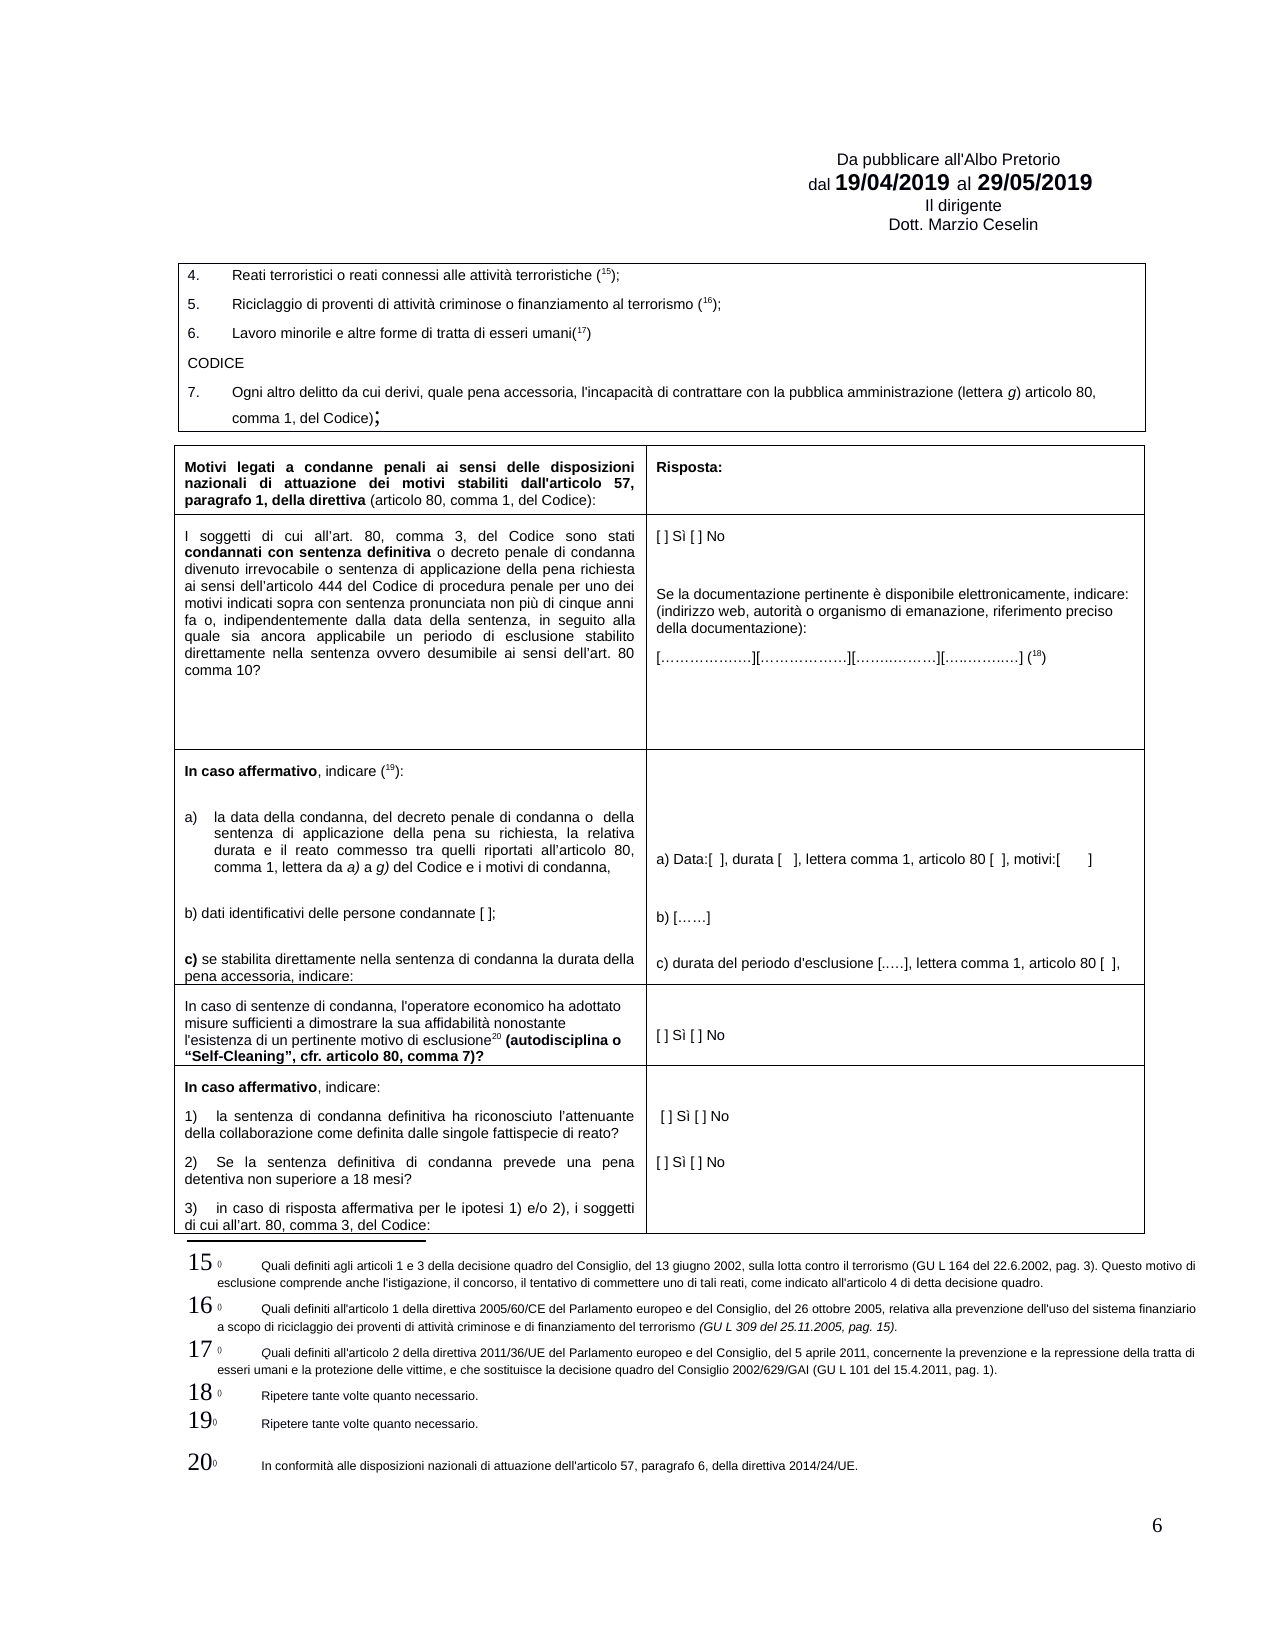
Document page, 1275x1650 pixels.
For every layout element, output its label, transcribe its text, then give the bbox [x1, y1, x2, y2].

list Riciclaggio di proventi di attività criminose o finanziamento al terrorismo (); [179, 293, 1145, 312]
list Reati terroristici o reati connessi alle attività terroristiche (); [179, 264, 1145, 283]
list () Quali definiti agli articoli 1 e 3 della decisione quadro del Consiglio, del 13 giugno 2002, sulla lotta contro il terrorismo (GU L 164 del 22.6.2002, pag. 3). Questo motivo di esclusione comprende anche l'istigazione, il concorso, il tentativo di commettere uno di tali reati, come indicato all'articolo 4 di detta decisione quadro. [187, 1247, 1197, 1291]
table_cell I soggetti di cui all’art. 80, comma 3, del Codice sono stati condannati con sentenza definitiva o decreto penale di condanna divenuto irrevocabile o sentenza di applicazione della pena richiesta ai sensi dell’articolo 444 del Codice di procedura penale per uno dei motivi indicati sopra con sentenza pronunciata non più di cinque anni fa o, indipendentemente dalla data della sentenza, in seguito alla quale sia ancora applicabile un periodo di esclusione stabilito direttamente nella sentenza ovvero desumibile ai sensi dell’art. 80 comma 10? [175, 515, 646, 749]
list Ogni altro delitto da cui derivi, quale pena accessoria, l'incapacità di contrattare con la pubblica amministrazione (lettera g) articolo 80, comma 1, del Codice); [179, 380, 1145, 431]
list () Quali definiti all'articolo 1 della direttiva 2005/60/CE del Parlamento europeo e del Consiglio, del 26 ottobre 2005, relativa alla prevenzione dell'uso del sistema finanziario a scopo di riciclaggio dei proventi di attività criminose e di finanziamento del terrorismo (GU L 309 del 25.11.2005, pag. 15). [187, 1291, 1197, 1334]
table_cell [ ] Sì [ ] No [647, 985, 1144, 1065]
table_header Risposta: [647, 446, 1144, 514]
table_cell In caso affermativo, indicare (): la data della condanna, del decreto penale di condanna o della sentenza di applicazione della pena su richiesta, la relativa durata e il reato commesso tra quelli riportati all’articolo 80, comma 1, lettera da a) a g) del Codice e i motivi di condanna, b) dati identificativi delle persone condannate [ ]; c) se stabilita direttamente nella sentenza di condanna la durata della pena accessoria, indicare: [175, 750, 646, 984]
table_cell a) Data:[ ], durata [ ], lettera comma 1, articolo 80 [ ], motivi:[ ] b) [……] c) durata del periodo d'esclusione [..…], lettera comma 1, articolo 80 [ ], [647, 750, 1144, 984]
list () Quali definiti all'articolo 2 della direttiva 2011/36/UE del Parlamento europeo e del Consiglio, del 5 aprile 2011, concernente la prevenzione e la repressione della tratta di esseri umani e la protezione delle vittime, e che sostituisce la decisione quadro del Consiglio 2002/629/GAI (GU L 101 del 15.4.2011, pag. 1). [187, 1334, 1197, 1377]
table_cell [ ] Sì [ ] No [ ] Sì [ ] No [647, 1066, 1144, 1233]
list Lavoro minorile e altre forme di tratta di esseri umani() [179, 322, 1145, 342]
table_cell In caso affermativo, indicare: 1) la sentenza di condanna definitiva ha riconosciuto l’attenuante della collaborazione come definita dalle singole fattispecie di reato? 2) Se la sentenza definitiva di condanna prevede una pena detentiva non superiore a 18 mesi? 3) in caso di risposta affermativa per le ipotesi 1) e/o 2), i soggetti di cui all’art. 80, comma 3, del Codice: [175, 1066, 646, 1233]
table_cell [ ] Sì [ ] No Se la documentazione pertinente è disponibile elettronicamente, indicare: (indirizzo web, autorità o organismo di emanazione, riferimento preciso della documentazione): […………….…][………………][……..………][…..……..…] () [647, 515, 1144, 749]
table_cell In caso di sentenze di condanna, l'operatore economico ha adottato misure sufficienti a dimostrare la sua affidabilità nonostante l'esistenza di un pertinente motivo di esclusione (autodisciplina o “Self-Cleaning”, cfr. articolo 80, comma 7)? [175, 985, 646, 1065]
text CODICE [179, 351, 1145, 371]
table_header Motivi legati a condanne penali ai sensi delle disposizioni nazionali di attuazione dei motivi stabiliti dall'articolo 57, paragrafo 1, della direttiva (articolo 80, comma 1, del Codice): [175, 446, 646, 514]
